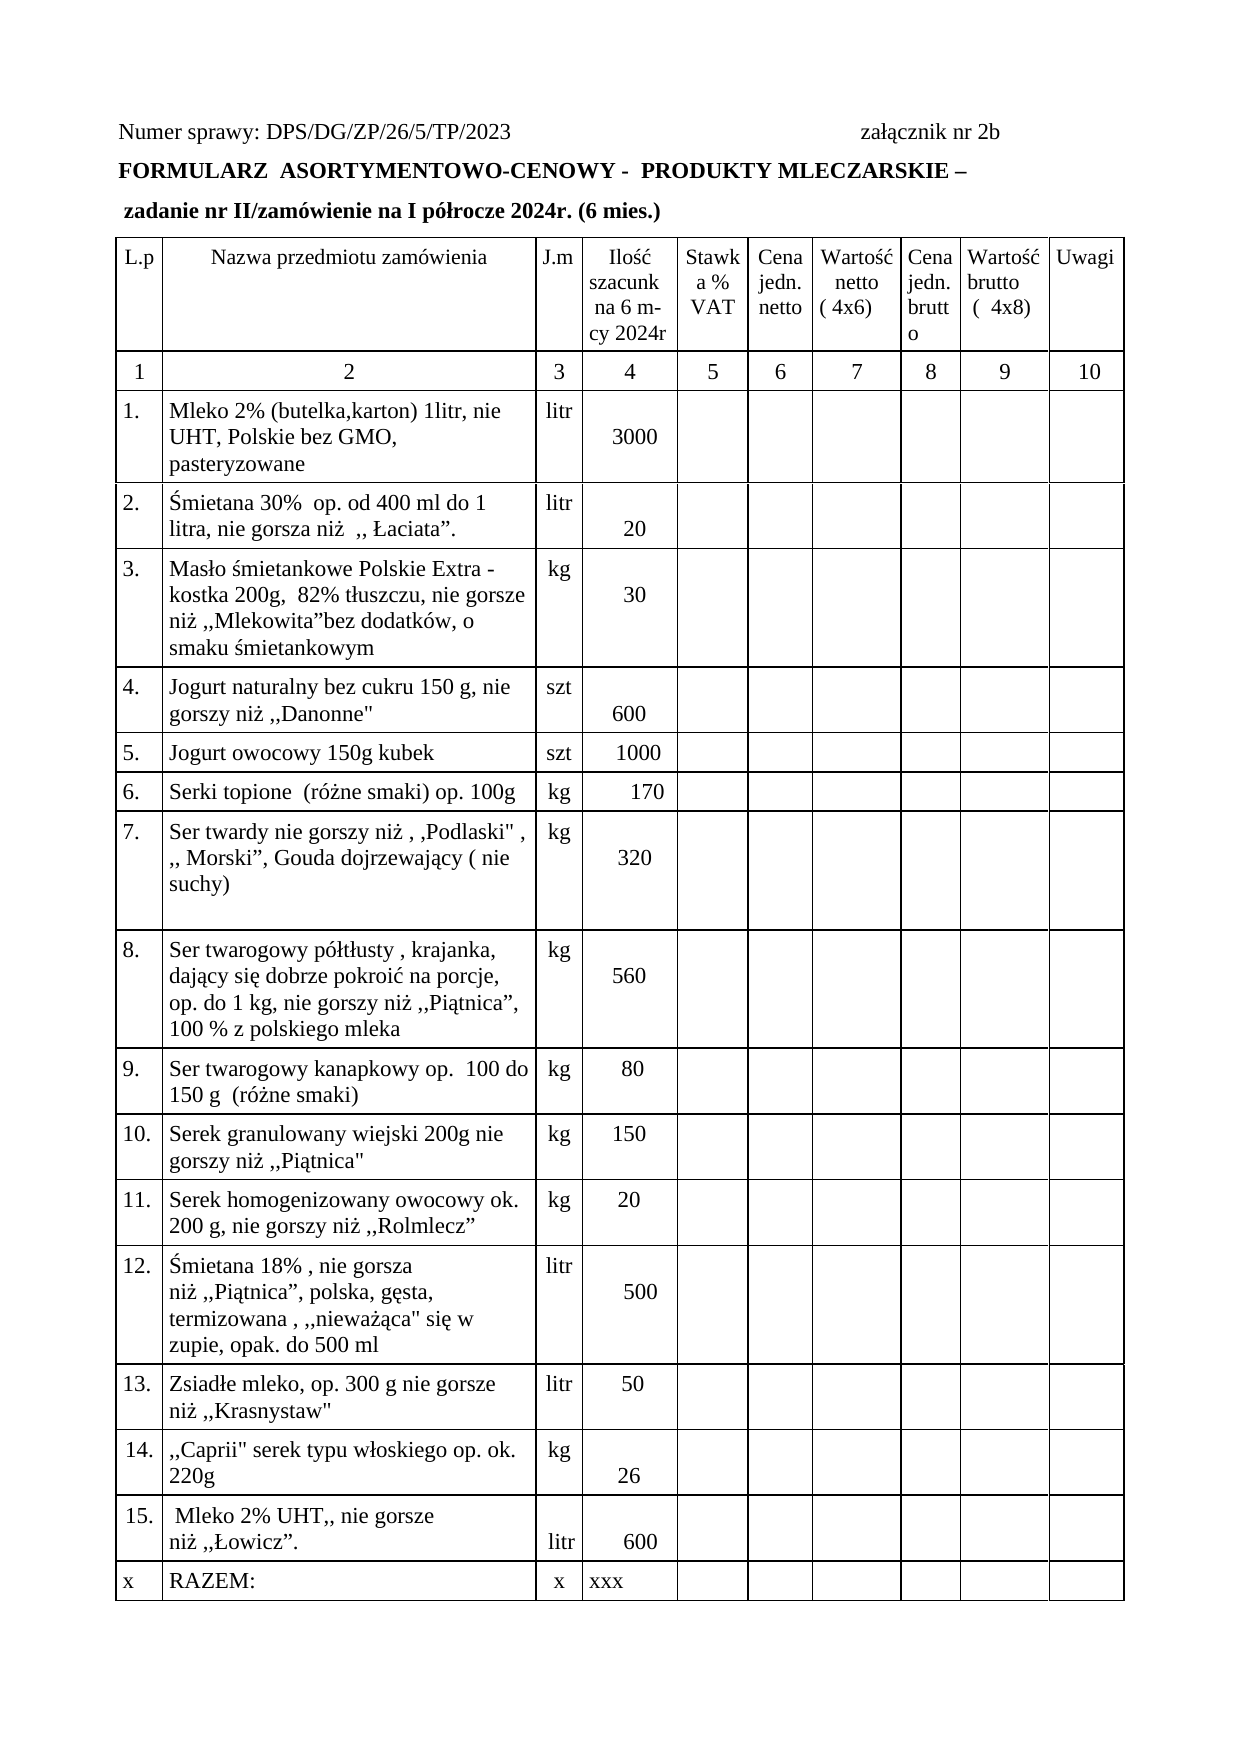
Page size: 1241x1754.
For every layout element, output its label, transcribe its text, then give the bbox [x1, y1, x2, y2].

table_cell 6 [749, 352, 812, 390]
table_cell 26 [583, 1430, 677, 1494]
table_cell [902, 1430, 960, 1494]
table_cell [961, 549, 1048, 666]
table_cell kg [537, 1180, 582, 1245]
table_cell [1050, 549, 1123, 666]
table_cell [813, 931, 900, 1047]
table_cell [749, 549, 812, 666]
table_cell [961, 1049, 1048, 1113]
table_cell [961, 391, 1048, 482]
table_cell Jogurt naturalny bez cukru 150 g, nie gorszy niż ,,Danonne" [163, 668, 535, 732]
table_cell kg [537, 549, 582, 666]
table_cell 2. [117, 484, 162, 548]
table_cell [961, 1562, 1048, 1600]
table_cell 150 [583, 1115, 677, 1179]
table_cell [749, 773, 812, 810]
table_cell 30 [583, 549, 677, 666]
table_cell 11. [117, 1180, 162, 1245]
table_cell litr [537, 1496, 582, 1560]
table_cell Mleko 2% UHT,, nie gorsze niż ,,Łowicz”. [163, 1496, 535, 1560]
table_cell kg [537, 773, 582, 810]
table_cell [678, 1365, 747, 1429]
table_cell [813, 484, 900, 548]
table_cell [678, 931, 747, 1047]
table_cell 4 [583, 352, 677, 390]
table_cell 9. [117, 1049, 162, 1113]
table_cell [678, 1049, 747, 1113]
table_cell 50 [583, 1365, 677, 1429]
table_cell litr [537, 1246, 582, 1363]
table_cell 1 [117, 352, 162, 390]
table_cell [1050, 1562, 1123, 1600]
table_cell [961, 1180, 1048, 1245]
text Numer sprawy: DPS/DG/ZP/26/5/TP/2023 załącznik nr 2b [118, 118, 1122, 144]
table_cell kg [537, 1115, 582, 1179]
table_cell [902, 668, 960, 732]
table_cell [1050, 1115, 1123, 1179]
table_cell 600 [583, 668, 677, 732]
table_cell litr [537, 484, 582, 548]
table_cell [813, 812, 900, 929]
table_cell [1050, 931, 1123, 1047]
table_cell Serek homogenizowany owocowy ok. 200 g, nie gorszy niż ,,Rolmlecz” [163, 1180, 535, 1245]
table_header Nazwa przedmiotu zamówienia [163, 238, 535, 350]
table_cell [961, 1246, 1048, 1363]
table_cell [813, 391, 900, 482]
table_cell [902, 1180, 960, 1245]
table_cell 3000 [583, 391, 677, 482]
table_cell [678, 668, 747, 732]
table_cell [961, 1115, 1048, 1179]
table_cell [902, 733, 960, 771]
table_cell Śmietana 18% , nie gorsza niż ,,Piątnica”, polska, gęsta, termizowana , ,,nieważąca" się w zupie, opak. do 500 ml [163, 1246, 535, 1363]
table_cell [902, 812, 960, 929]
table_cell kg [537, 812, 582, 929]
table_cell [678, 1430, 747, 1494]
table_cell [813, 773, 900, 810]
table_cell 170 [583, 773, 677, 810]
table_cell [1050, 733, 1123, 771]
table_cell [813, 1049, 900, 1113]
table_cell [902, 1115, 960, 1179]
table_cell [813, 549, 900, 666]
table_cell [1050, 668, 1123, 732]
table_header Wartość brutto ( 4x8) [961, 238, 1048, 350]
table_cell [902, 1496, 960, 1560]
table_cell 1. [117, 391, 162, 482]
table_cell [902, 549, 960, 666]
table_cell 500 [583, 1246, 677, 1363]
table_cell [902, 1246, 960, 1363]
table_cell [813, 1562, 900, 1600]
table_header Uwagi [1050, 238, 1123, 350]
table_cell [902, 1365, 960, 1429]
table_cell [749, 1365, 812, 1429]
table_cell [902, 484, 960, 548]
table_cell 3 [537, 352, 582, 390]
table_cell [1050, 1496, 1123, 1560]
table_cell [1050, 1049, 1123, 1113]
table_cell 20 [583, 484, 677, 548]
table_cell [749, 391, 812, 482]
table_cell 8 [902, 352, 960, 390]
table_cell [902, 391, 960, 482]
table_cell [1050, 1180, 1123, 1245]
table_cell [813, 1246, 900, 1363]
table_header J.m [537, 238, 582, 350]
table_header Cena jedn. netto [749, 238, 812, 350]
table_cell RAZEM: [163, 1562, 535, 1600]
table_cell x [537, 1562, 582, 1600]
table_cell [1050, 1246, 1123, 1363]
table_header Cena jedn. brutto [902, 238, 960, 350]
table_cell [961, 773, 1048, 810]
table_cell [813, 1115, 900, 1179]
table_cell [678, 1180, 747, 1245]
table_cell [749, 1180, 812, 1245]
table_cell [902, 931, 960, 1047]
table_cell [678, 549, 747, 666]
table_cell [678, 1562, 747, 1600]
table_cell Mleko 2% (butelka,karton) 1litr, nie UHT, Polskie bez GMO, pasteryzowane [163, 391, 535, 482]
table_cell [1050, 391, 1123, 482]
table_cell [749, 1496, 812, 1560]
table_cell [902, 1562, 960, 1600]
table_cell [813, 733, 900, 771]
table_cell 7. [117, 812, 162, 929]
table_cell 3. [117, 549, 162, 666]
table_cell 10. [117, 1115, 162, 1179]
table_header Stawka % VAT [678, 238, 747, 350]
table_cell [1050, 484, 1123, 548]
table_cell kg [537, 1430, 582, 1494]
table_cell [749, 812, 812, 929]
table_cell 9 [961, 352, 1048, 390]
table_cell Zsiadłe mleko, op. 300 g nie gorsze niż ,,Krasnystaw" [163, 1365, 535, 1429]
table_cell [749, 1430, 812, 1494]
table_cell [678, 391, 747, 482]
table_cell [961, 931, 1048, 1047]
table_cell szt [537, 733, 582, 771]
table_cell [813, 1180, 900, 1245]
table_cell [749, 668, 812, 732]
table_cell [1050, 812, 1123, 929]
table_cell 15. [117, 1496, 162, 1560]
table_cell 5 [678, 352, 747, 390]
table_cell 320 [583, 812, 677, 929]
table_cell 80 [583, 1049, 677, 1113]
table_cell x [117, 1562, 162, 1600]
table_cell [961, 1430, 1048, 1494]
table_cell kg [537, 931, 582, 1047]
table_cell [749, 1049, 812, 1113]
table_cell 14. [117, 1430, 162, 1494]
table_cell [678, 1115, 747, 1179]
table_cell [961, 812, 1048, 929]
table_cell [961, 1496, 1048, 1560]
table_cell Ser twarogowy kanapkowy op. 100 do 150 g (różne smaki) [163, 1049, 535, 1113]
table_cell [813, 1365, 900, 1429]
table_cell 600 [583, 1496, 677, 1560]
table_cell 4. [117, 668, 162, 732]
table_cell 5. [117, 733, 162, 771]
table_cell 20 [583, 1180, 677, 1245]
table_cell Serek granulowany wiejski 200g nie gorszy niż ,,Piątnica" [163, 1115, 535, 1179]
table_cell Jogurt owocowy 150g kubek [163, 733, 535, 771]
text FORMULARZ ASORTYMENTOWO-CENOWY - PRODUKTY MLECZARSKIE – [118, 158, 1122, 184]
table_cell [813, 1430, 900, 1494]
table_cell Ser twarogowy półtłusty , krajanka, dający się dobrze pokroić na porcje, op. do 1 kg, nie gorszy niż ,,Piątnica”, 100 % z polskiego mleka [163, 931, 535, 1047]
table_cell [749, 484, 812, 548]
table_cell [1050, 773, 1123, 810]
table_cell [749, 931, 812, 1047]
table_cell [961, 1365, 1048, 1429]
table_cell [749, 1115, 812, 1179]
table_cell [961, 733, 1048, 771]
table_cell [961, 484, 1048, 548]
table_cell litr [537, 1365, 582, 1429]
table_cell [961, 668, 1048, 732]
table_cell Śmietana 30% op. od 400 ml do 1 litra, nie gorsza niż ,, Łaciata”. [163, 484, 535, 548]
table_cell 560 [583, 931, 677, 1047]
table_cell [749, 1246, 812, 1363]
table_cell Masło śmietankowe Polskie Extra - kostka 200g, 82% tłuszczu, nie gorsze niż ,,Mlekowita”bez dodatków, o smaku śmietankowym [163, 549, 535, 666]
table_cell [1050, 1430, 1123, 1494]
table_cell 1000 [583, 733, 677, 771]
table_cell 10 [1050, 352, 1123, 390]
table_cell litr [537, 391, 582, 482]
table_cell [678, 484, 747, 548]
table_cell [678, 733, 747, 771]
text zadanie nr II/zamówienie na I półrocze 2024r. (6 mies.) [118, 197, 1122, 223]
table_cell szt [537, 668, 582, 732]
table_cell [813, 668, 900, 732]
table_cell kg [537, 1049, 582, 1113]
table_cell [749, 1562, 812, 1600]
table_cell 12. [117, 1246, 162, 1363]
table_cell [678, 1496, 747, 1560]
table_cell [678, 812, 747, 929]
table_header Ilość szacunk na 6 m-cy 2024r [583, 238, 677, 350]
table_cell [902, 773, 960, 810]
table_cell [902, 1049, 960, 1113]
table_cell ,,Caprii" serek typu włoskiego op. ok. 220g [163, 1430, 535, 1494]
table_cell 2 [163, 352, 535, 390]
table_cell xxx [583, 1562, 677, 1600]
table_cell [678, 773, 747, 810]
table_header Wartość netto ( 4x6) [813, 238, 900, 350]
table_cell 13. [117, 1365, 162, 1429]
table_cell 7 [813, 352, 900, 390]
table_cell [678, 1246, 747, 1363]
table_cell 8. [117, 931, 162, 1047]
table_cell [749, 733, 812, 771]
table_cell [1050, 1365, 1123, 1429]
table_header L.p [117, 238, 162, 350]
table_cell Serki topione (różne smaki) op. 100g [163, 773, 535, 810]
table_cell 6. [117, 773, 162, 810]
table_cell [813, 1496, 900, 1560]
table_cell Ser twardy nie gorszy niż , ,Podlaski" , ,, Morski”, Gouda dojrzewający ( nie suchy) [163, 812, 535, 929]
